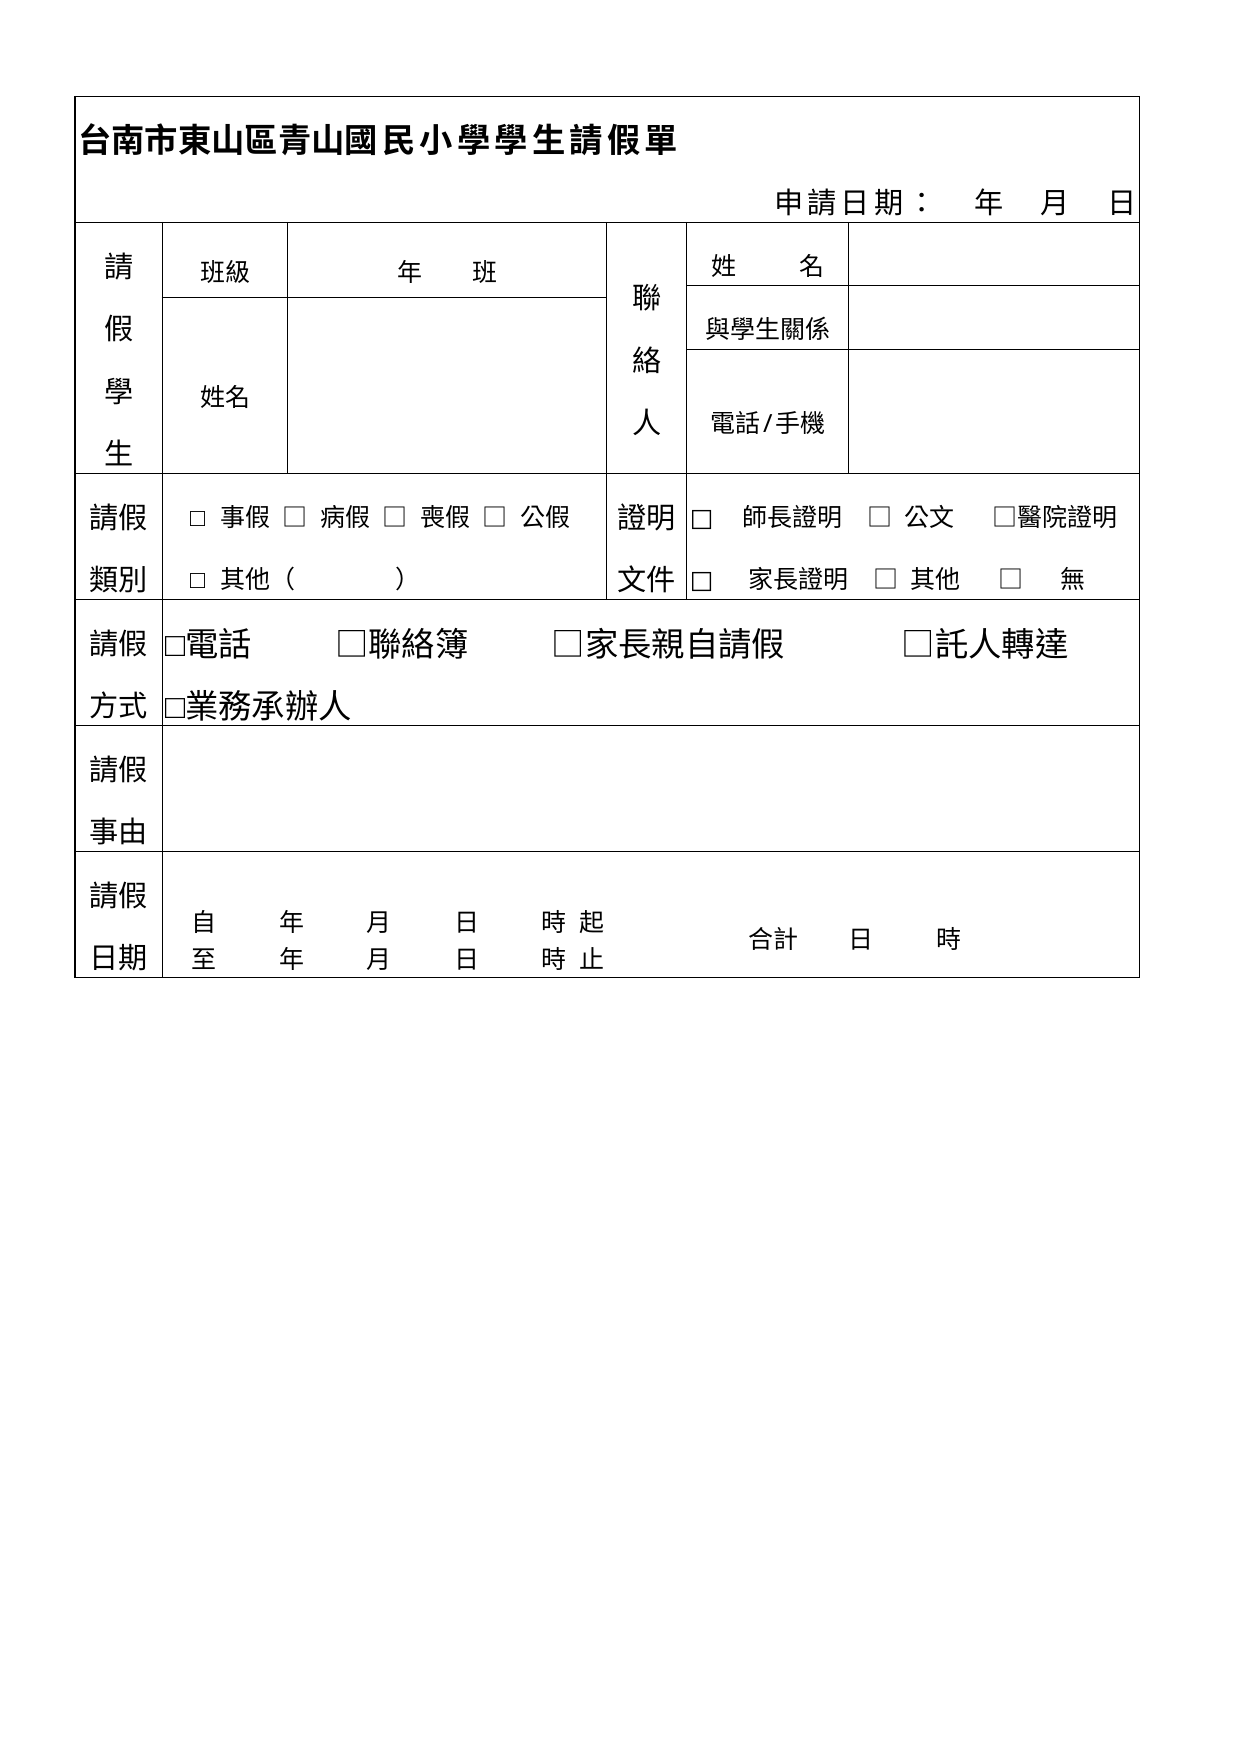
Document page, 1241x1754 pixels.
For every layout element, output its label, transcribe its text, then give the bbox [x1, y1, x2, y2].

table_cell □電話 □聯絡簿 □家長親自請假 □託人轉達 □業務承辦人 [163, 600, 1139, 725]
table_cell 師長證明 □ 公文 □醫院證明 家長證明 □ 其他 □ 無 [687, 474, 1139, 599]
table_cell 請假類別 [76, 474, 162, 599]
table_header 台南市東山區青山國民小學學生請假單 申請日期： 年 月 日 [76, 97, 1139, 222]
table_cell 姓 名 [687, 223, 848, 285]
table_cell 請假日期 [76, 852, 162, 977]
table_cell 年 班 [288, 223, 606, 297]
table_cell [849, 350, 1139, 473]
table_cell 證明文件 [607, 474, 686, 599]
table_cell 與學生關係 [687, 286, 848, 349]
table_cell [288, 298, 606, 473]
table_cell [163, 852, 1139, 977]
table_cell [849, 286, 1139, 349]
table_cell 姓名 [163, 298, 287, 473]
table_cell 請假事由 [76, 726, 162, 851]
table_cell 請假方式 [76, 600, 162, 725]
table_cell [163, 726, 1139, 851]
table_cell 電話/手機 [687, 350, 848, 473]
table_cell 請 假 學 生 [76, 223, 162, 473]
table_cell □ 事假 □ 病假 □ 喪假 □ 公假 □ 其他（ ） [163, 474, 606, 599]
table_cell [849, 223, 1139, 285]
table_cell 班級 [163, 223, 287, 297]
table_cell 聯 絡 人 [607, 223, 686, 473]
